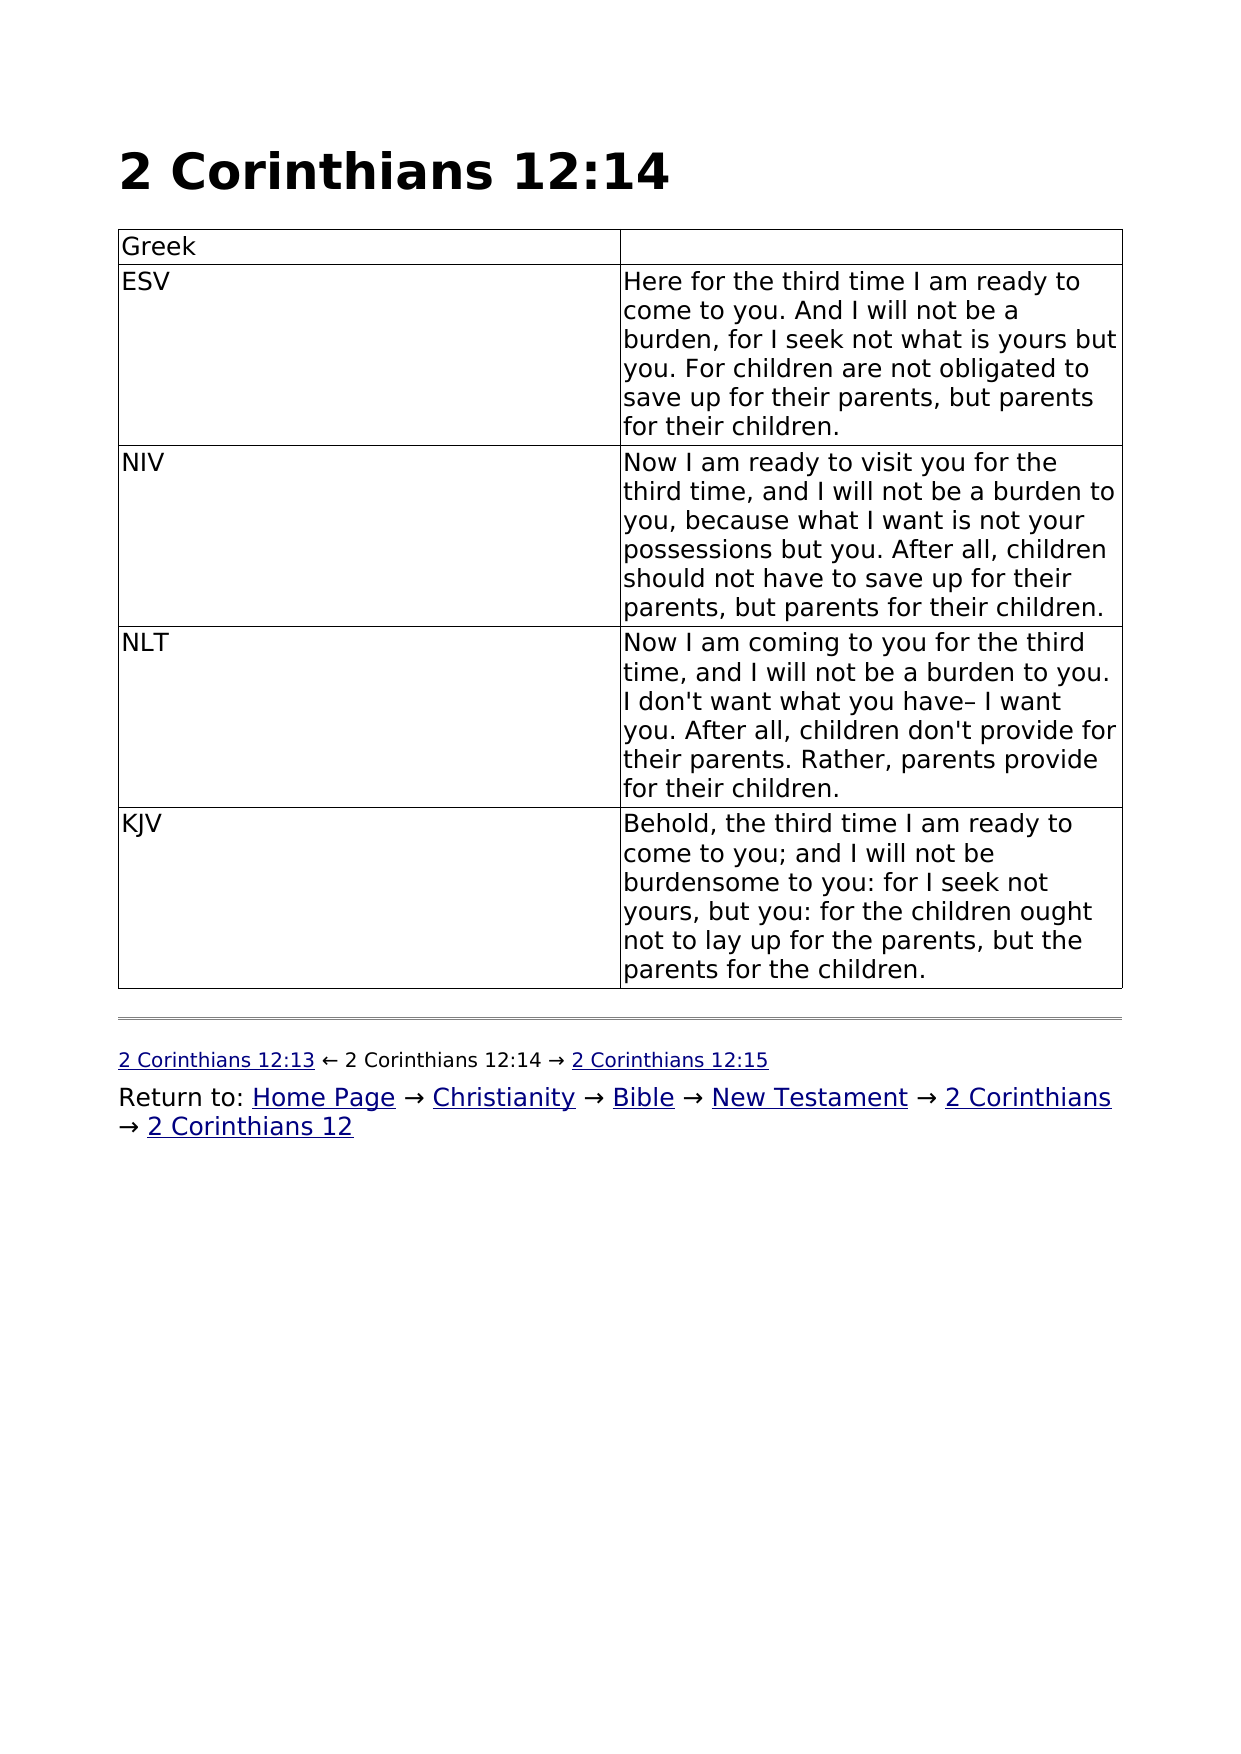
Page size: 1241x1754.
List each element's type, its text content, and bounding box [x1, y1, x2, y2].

text 2 Corinthians 12:13 ← 2 Corinthians 12:14 → 2 Corinthians 12:15 [118, 1049, 1122, 1083]
text Return to: Home Page → Christianity → Bible → New Testament → 2 Corinthians → 2 Corinthians 12 [118, 1083, 1122, 1141]
table_cell KJV [119, 808, 620, 987]
table_cell ESV [119, 265, 620, 445]
table_cell Now I am coming to you for the third time, and I will not be a burden to you. I don't want what you have– I want you. After all, children don't provide for their parents. Rather, parents provide for their children. [621, 627, 1122, 807]
table_cell Behold, the third time I am ready to come to you; and I will not be burdensome to you: for I seek not yours, but you: for the children ought not to lay up for the parents, but the parents for the children. [621, 808, 1122, 987]
subtitle 2 Corinthians 12:14 [118, 143, 1122, 201]
table_header [621, 230, 1122, 264]
table_header Greek [119, 230, 620, 264]
table_cell NIV [119, 446, 620, 626]
table_cell Now I am ready to visit you for the third time, and I will not be a burden to you, because what I want is not your possessions but you. After all, children should not have to save up for their parents, but parents for their children. [621, 446, 1122, 626]
table_cell Here for the third time I am ready to come to you. And I will not be a burden, for I seek not what is yours but you. For children are not obligated to save up for their parents, but parents for their children. [621, 265, 1122, 445]
table_cell NLT [119, 627, 620, 807]
